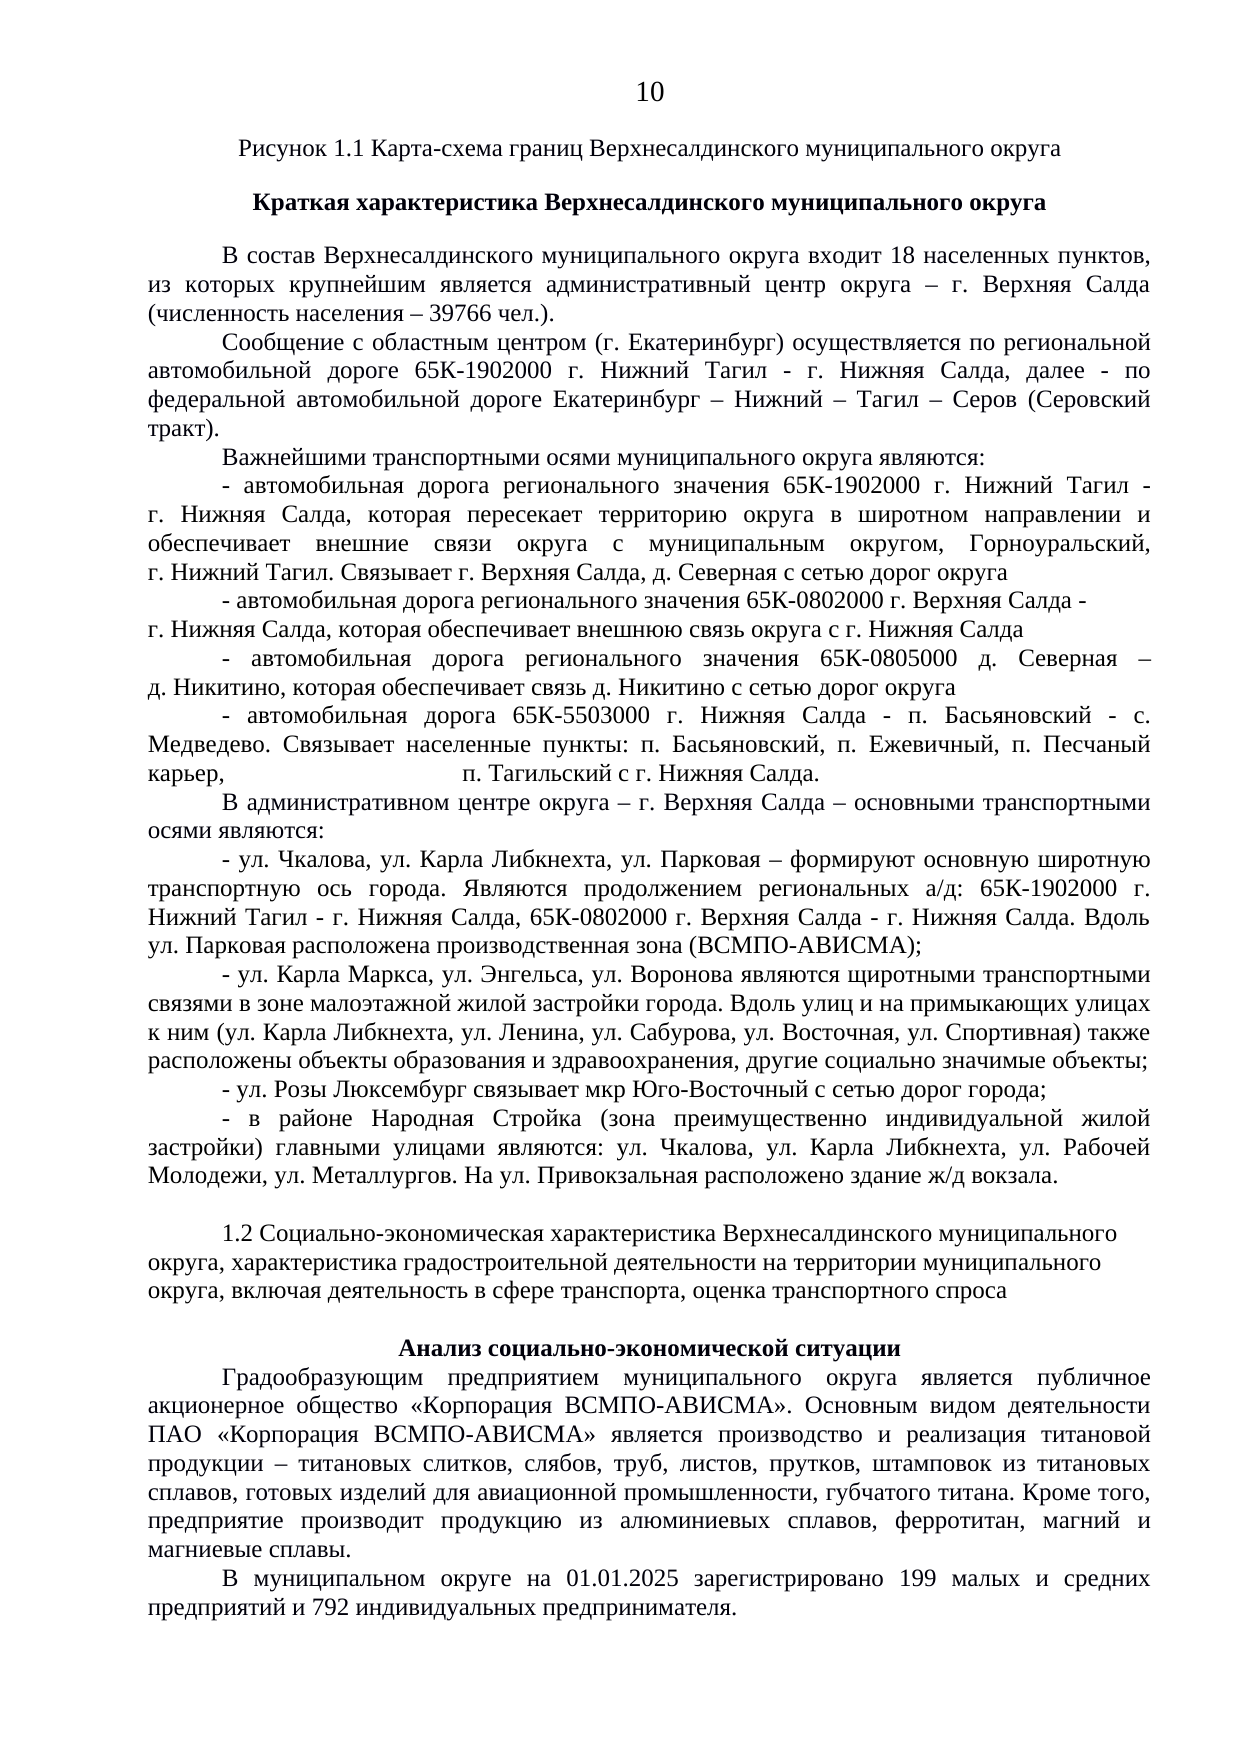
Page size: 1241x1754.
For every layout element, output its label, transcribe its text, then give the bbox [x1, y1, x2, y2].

text - ул. Карла Маркса, ул. Энгельса, ул. Воронова являются щиротными транспортными связями в зоне малоэтажной жилой застройки города. Вдоль улиц и на примыкающих улицах к ним (ул. Карла Либкнехта, ул. Ленина, ул. Сабурова, ул. Восточная, ул. Спортивная) также расположены объекты образования и здравоохранения, другие социально значимые объекты; [148, 959, 1152, 1074]
text Сообщение с областным центром (г. Екатеринбург) осуществляется по региональной автомобильной дороге 65К-1902000 г. Нижний Тагил - г. Нижняя Салда, далее - по федеральной автомобильной дороге Екатеринбург – Нижний – Тагил – Серов (Серовский тракт). [148, 327, 1152, 442]
text 1.2 Социально-экономическая характеристика Верхнесалдинского муниципального округа, характеристика градостроительной деятельности на территории муниципального округа, включая деятельность в сфере транспорта, оценка транспортного спроса [148, 1218, 1152, 1304]
text В административном центре округа – г. Верхняя Салда – основными транспортными осями являются: [148, 787, 1152, 844]
text В состав Верхнесалдинского муниципального округа входит 18 населенных пунктов, из которых крупнейшим является административный центр округа – г. Верхняя Салда (численность населения – 39766 чел.). [148, 241, 1152, 327]
text Краткая характеристика Верхнесалдинского муниципального округа [148, 187, 1152, 215]
text В муниципальном округе на 01.01.2025 зарегистрировано 199 малых и средних предприятий и 792 индивидуальных предпринимателя. [148, 1563, 1152, 1621]
text Анализ социально-экономической ситуации [148, 1333, 1152, 1362]
text - автомобильная дорога 65К-5503000 г. Нижняя Салда - п. Басьяновский - с. Медведево. Связывает населенные пункты: п. Басьяновский, п. Ежевичный, п. Песчаный карьер, п. Тагильский с г. Нижняя Салда. [148, 701, 1152, 787]
text - автомобильная дорога регионального значения 65К-1902000 г. Нижний Тагил - г. Нижняя Салда, которая пересекает территорию округа в широтном направлении и обеспечивает внешние связи округа с муниципальным округом, Горноуральский, г. Нижний Тагил. Связывает г. Верхняя Салда, д. Северная с сетью дорог округа [148, 471, 1152, 586]
text - в районе Народная Стройка (зона преимущественно индивидуальной жилой застройки) главными улицами являются: ул. Чкалова, ул. Карла Либкнехта, ул. Рабочей Молодежи, ул. Металлургов. На ул. Привокзальная расположено здание ж/д вокзала. [148, 1103, 1152, 1189]
text - автомобильная дорога регионального значения 65К-0805000 д. Северная – д. Никитино, которая обеспечивает связь д. Никитино с сетью дорог округа [148, 643, 1152, 701]
text - ул. Чкалова, ул. Карла Либкнехта, ул. Парковая – формируют основную широтную транспортную ось города. Являются продолжением региональных а/д: 65К-1902000 г. Нижний Тагил - г. Нижняя Салда, 65К-0802000 г. Верхняя Салда - г. Нижняя Салда. Вдоль ул. Парковая расположена производственная зона (ВСМПО-АВИСМА); [148, 844, 1152, 959]
text Градообразующим предприятием муниципального округа является публичное акционерное общество «Корпорация ВСМПО-АВИСМА». Основным видом деятельности ПАО «Корпорация ВСМПО-АВИСМА» является производство и реализация титановой продукции – титановых слитков, слябов, труб, листов, прутков, штамповок из титановых сплавов, готовых изделий для авиационной промышленности, губчатого титана. Кроме того, предприятие производит продукцию из алюминиевых сплавов, ферротитан, магний и магниевые сплавы. [148, 1362, 1152, 1563]
text - ул. Розы Люксембург связывает мкр Юго-Восточный с сетью дорог города; [222, 1074, 1152, 1103]
text Важнейшими транспортными осями муниципального округа являются: [148, 442, 1152, 471]
text Рисунок 1.1 Карта-схема границ Верхнесалдинского муниципального округа [148, 133, 1152, 162]
text - автомобильная дорога регионального значения 65К-0802000 г. Верхняя Салда - г. Нижняя Салда, которая обеспечивает внешнюю связь округа с г. Нижняя Салда [148, 586, 1152, 643]
